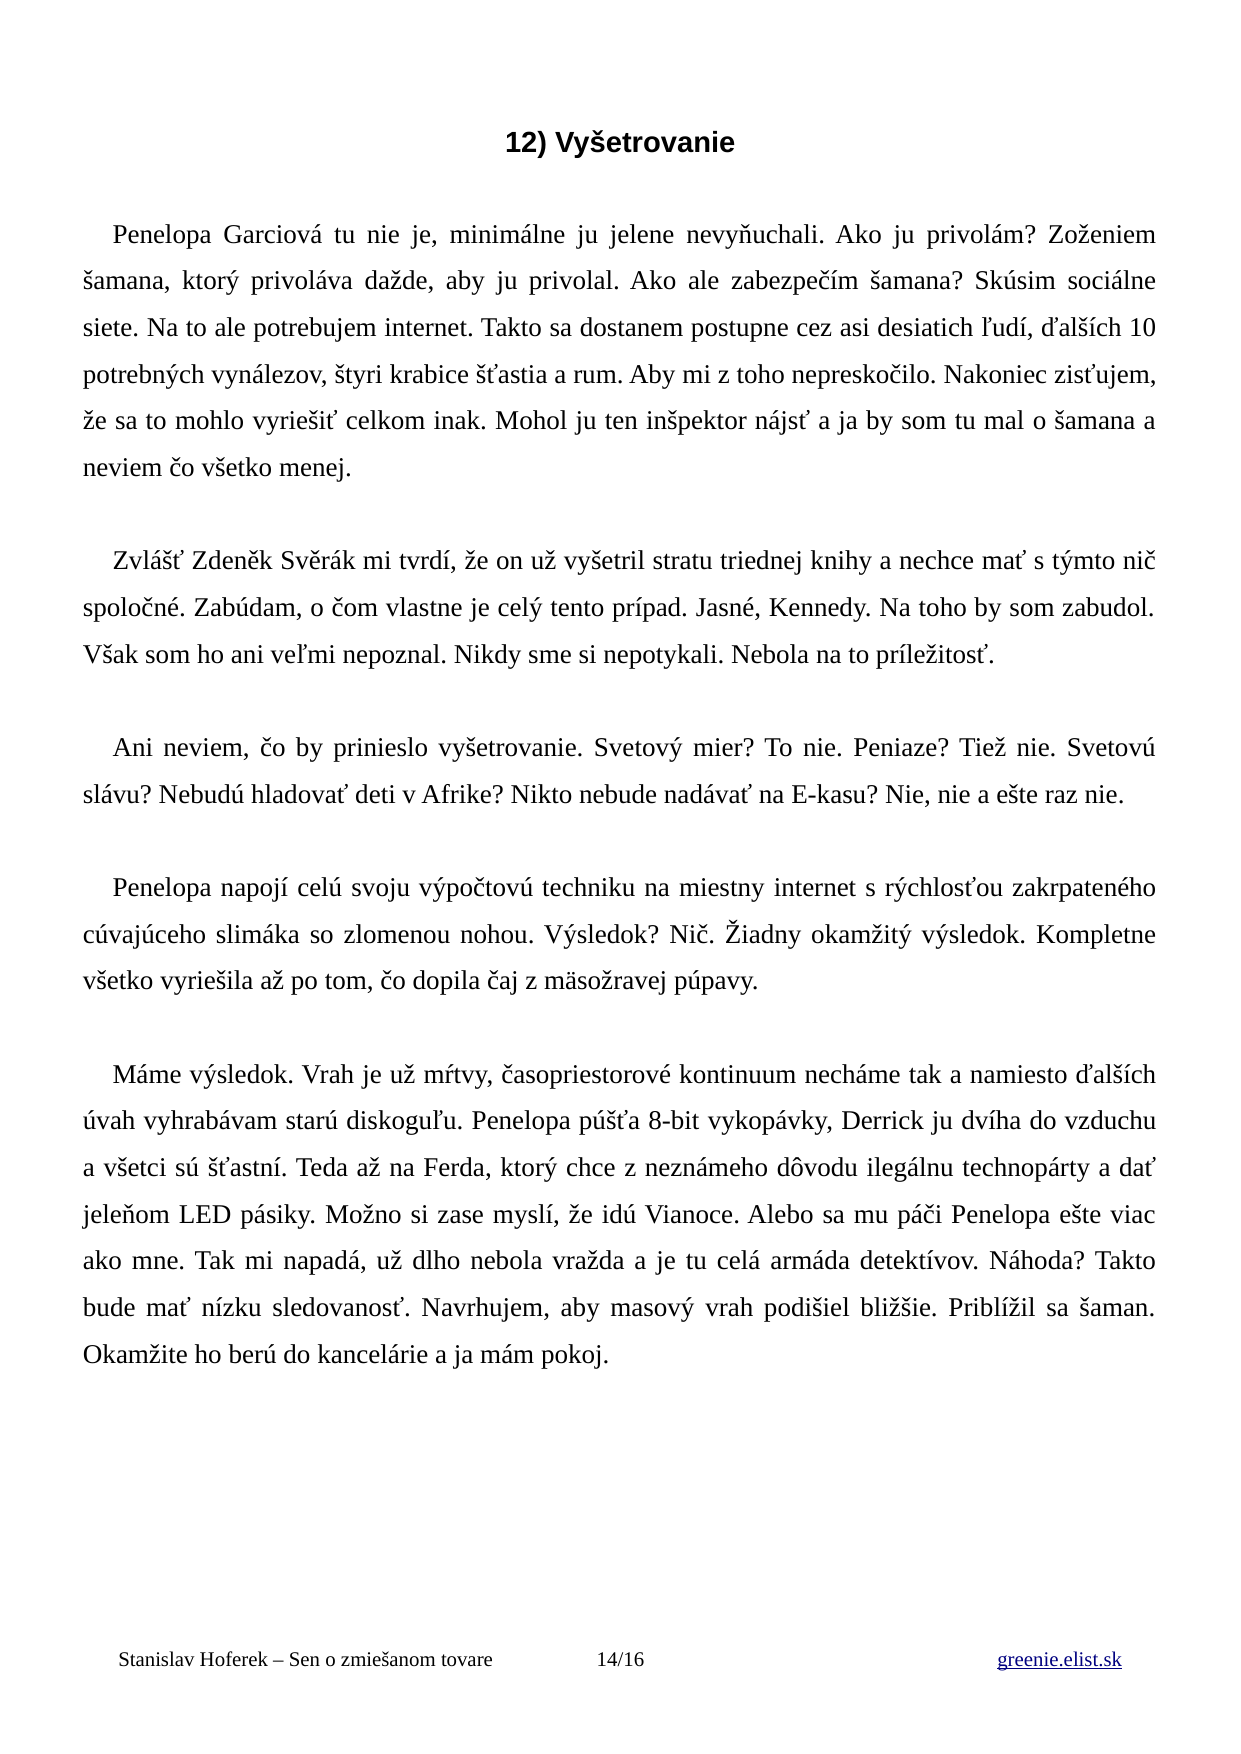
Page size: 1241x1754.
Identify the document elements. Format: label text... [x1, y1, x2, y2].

text Zvlášť Zdeněk Svěrák mi tvrdí, že on už vyšetril stratu triednej knihy a nechce mať s týmto nič spoločné. Zabúdam, o čom vlastne je celý tento prípad. Jasné, Kennedy. Na toho by som zabudol. Však som ho ani veľmi nepoznal. Nikdy sme si nepotykali. Nebola na to príležitosť. [83, 544, 1157, 669]
text Máme výsledok. Vrah je už mŕtvy, časopriestorové kontinuum necháme tak a namiesto ďalších úvah vyhrabávam starú diskoguľu. Penelopa púšťa 8-bit vykopávky, Derrick ju dvíha do vzduchu a všetci sú šťastní. Teda až na Ferda, ktorý chce z neznámeho dôvodu ilegálnu technopárty a dať jeleňom LED pásiky. Možno si zase myslí, že idú Vianoce. Alebo sa mu páči Penelopa ešte viac ako mne. Tak mi napadá, už dlho nebola vražda a je tu celá armáda detektívov. Náhoda? Takto bude mať nízku sledovanosť. Navrhujem, aby masový vrah podišiel bližšie. Priblížil sa šaman. Okamžite ho berú do kancelárie a ja mám pokoj. [83, 1058, 1157, 1369]
subtitle 12) Vyšetrovanie [83, 125, 1157, 159]
text Penelopa napojí celú svoju výpočtovú techniku na miestny internet s rýchlosťou zakrpateného cúvajúceho slimáka so zlomenou nohou. Výsledok? Nič. Žiadny okamžitý výsledok. Kompletne všetko vyriešila až po tom, čo dopila čaj z mäsožravej púpavy. [83, 871, 1157, 996]
text Ani neviem, čo by prinieslo vyšetrovanie. Svetový mier? To nie. Peniaze? Tiež nie. Svetovú slávu? Nebudú hladovať deti v Afrike? Nikto nebude nadávať na E-kasu? Nie, nie a ešte raz nie. [83, 731, 1157, 809]
text Penelopa Garciová tu nie je, minimálne ju jelene nevyňuchali. Ako ju privolám? Zoženiem šamana, ktorý privoláva dažde, aby ju privolal. Ako ale zabezpečím šamana? Skúsim sociálne siete. Na to ale potrebujem internet. Takto sa dostanem postupne cez asi desiatich ľudí, ďalších 10 potrebných vynálezov, štyri krabice šťastia a rum. Aby mi z toho nepreskočilo. Nakoniec zisťujem, že sa to mohlo vyriešiť celkom inak. Mohol ju ten inšpektor nájsť a ja by som tu mal o šamana a neviem čo všetko menej. [83, 218, 1157, 482]
